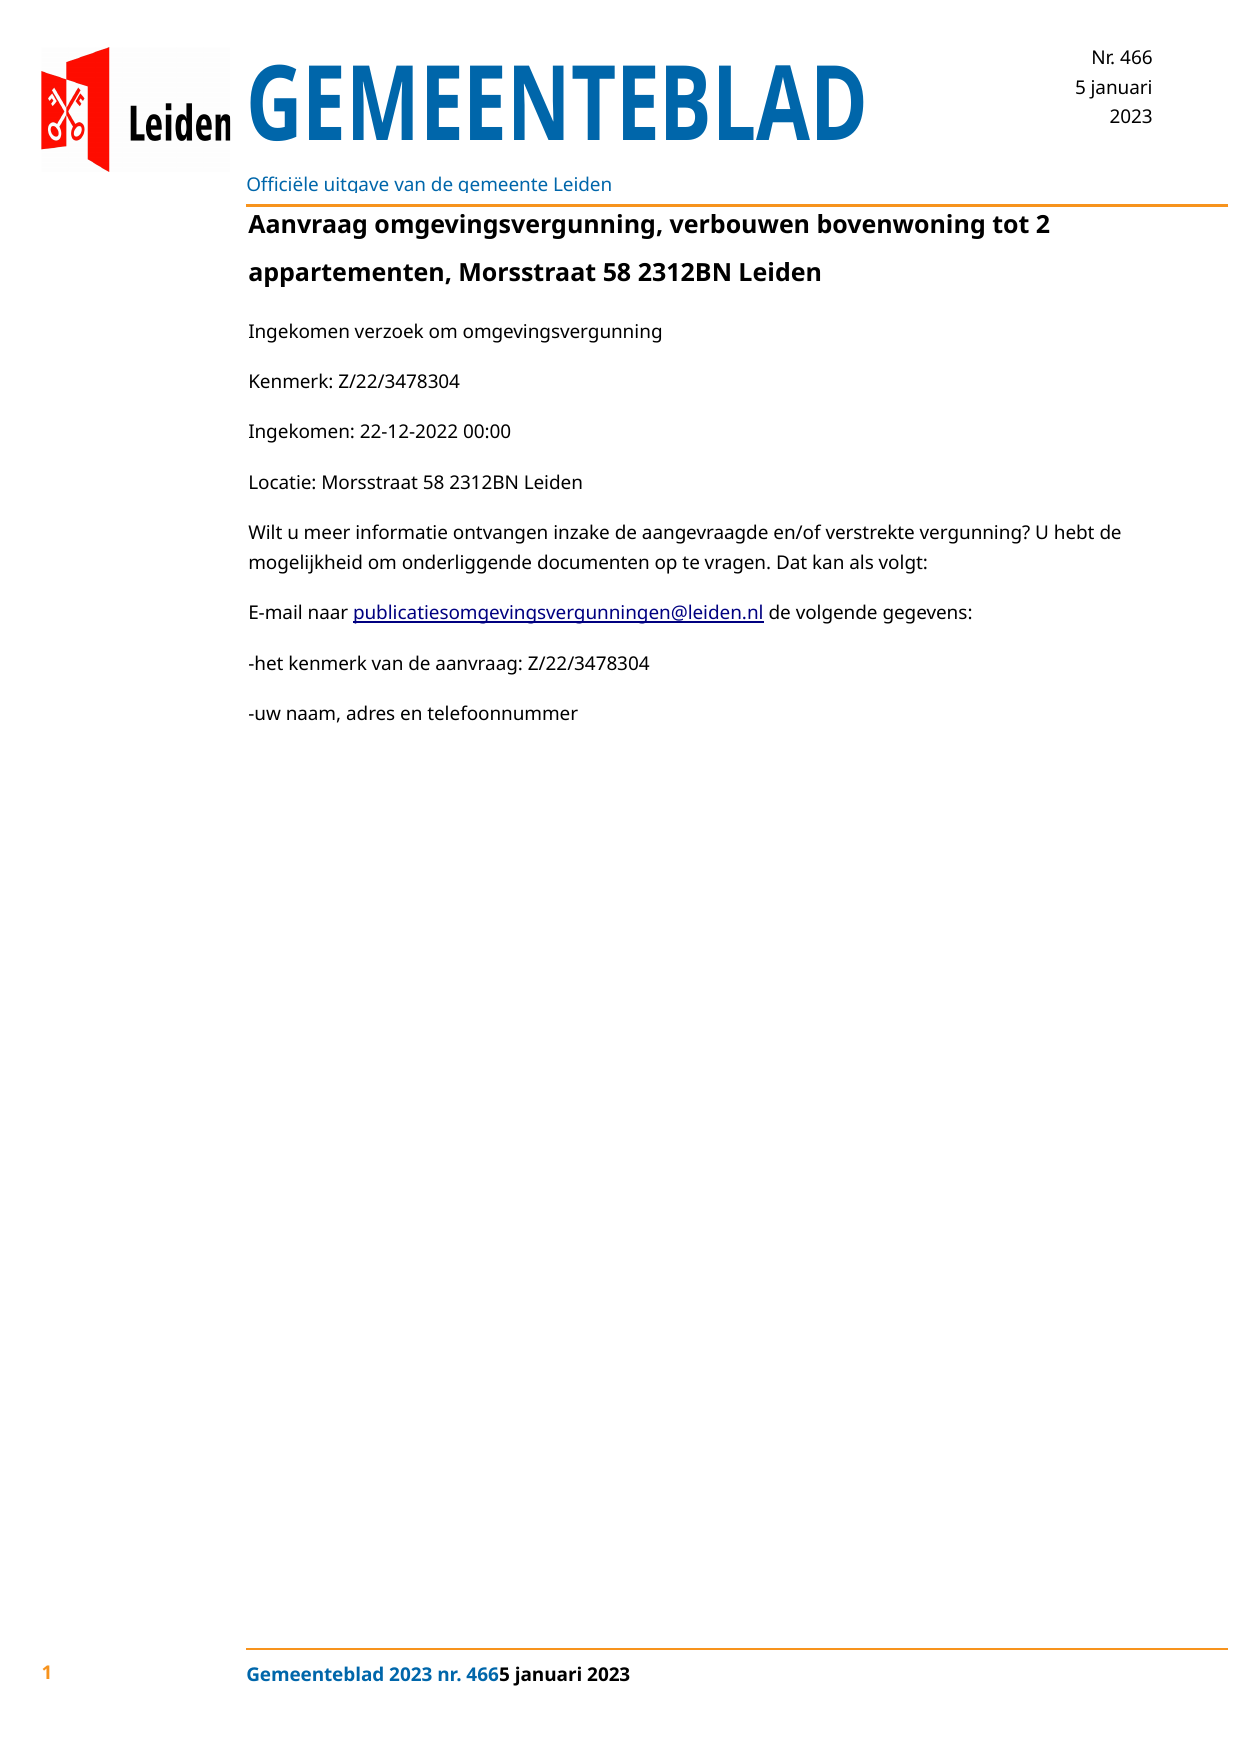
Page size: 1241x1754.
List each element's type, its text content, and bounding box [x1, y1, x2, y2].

text Ingekomen: 22-12-2022 00:00 [248, 419, 1152, 444]
text -het kenmerk van de aanvraag: Z/22/3478304 [248, 650, 1152, 676]
text Ingekomen verzoek om omgevingsvergunning [248, 318, 1152, 344]
text Wilt u meer informatie ontvangen inzake de aangevraagde en/of verstrekte vergunning? U hebt de mogelijkheid om onderliggende documenten op te vragen. Dat kan als volgt: [248, 519, 1152, 575]
text Aanvraag omgevingsvergunning, verbouwen bovenwoning tot 2 appartementen, Morsstraat 58 2312BN Leiden [248, 207, 1152, 288]
text Kenmerk: Z/22/3478304 [248, 368, 1152, 394]
text E-mail naar publicatiesomgevingsvergunningen@leiden.nl de volgende gegevens: [248, 599, 1152, 625]
text Locatie: Morsstraat 58 2312BN Leiden [248, 469, 1152, 495]
picture [41, 47, 231, 172]
text -uw naam, adres en telefoonnummer [248, 700, 1152, 726]
